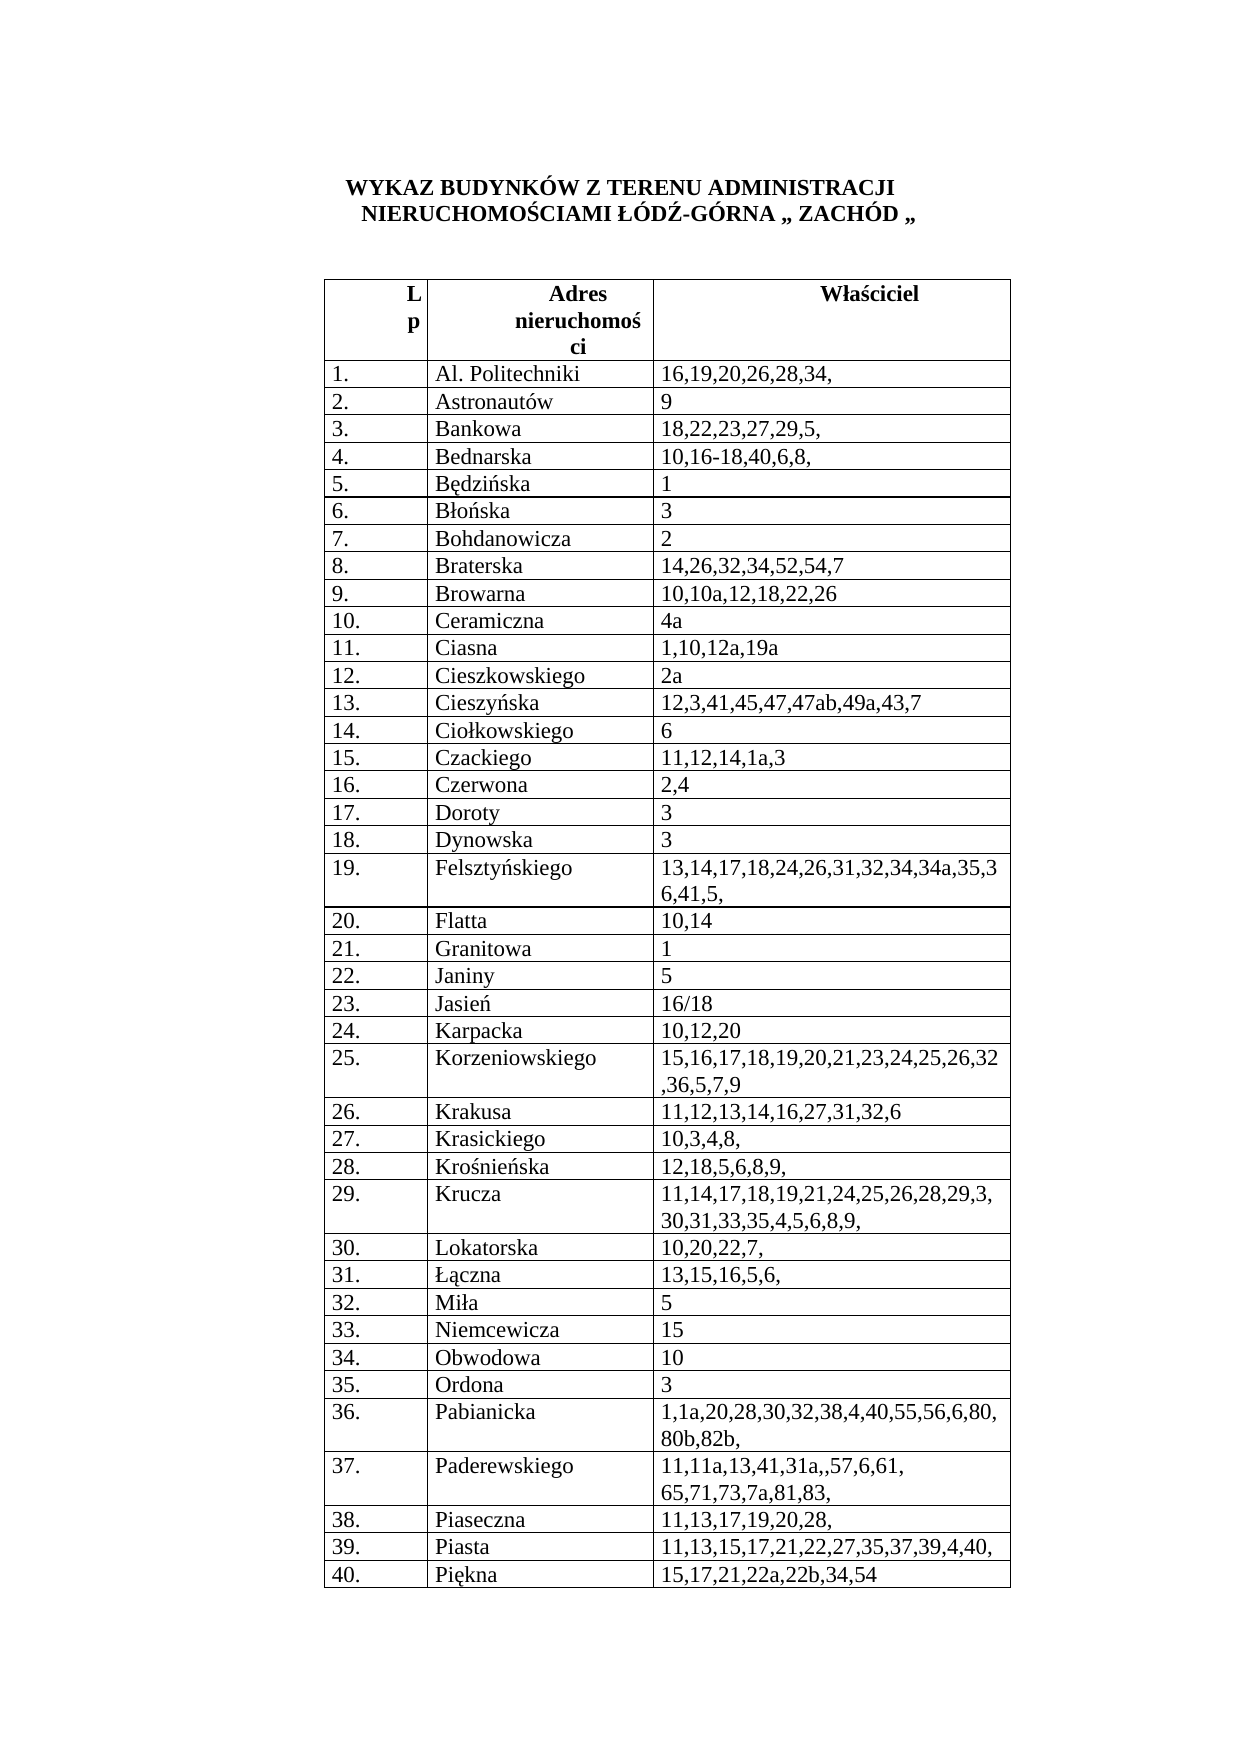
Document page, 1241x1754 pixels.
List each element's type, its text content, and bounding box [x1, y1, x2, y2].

table_cell Karpacka [428, 1017, 653, 1043]
table_cell Piękna [428, 1561, 653, 1587]
table_cell 3 [654, 1371, 1010, 1397]
table_cell Korzeniowskiego [428, 1044, 653, 1097]
table_cell 11,13,15,17,21,22,27,35,37,39,4,40, [654, 1533, 1010, 1560]
table_cell Astronautów [428, 388, 653, 414]
table_cell 9 [654, 388, 1010, 414]
table_cell [325, 443, 427, 469]
table_cell [325, 1399, 427, 1451]
table_cell 3 [654, 498, 1010, 524]
table_cell Bankowa [428, 415, 653, 442]
table_cell [325, 635, 427, 661]
table_cell Flatta [428, 908, 653, 934]
table_cell [325, 1126, 427, 1152]
table_cell Lokatorska [428, 1234, 653, 1260]
table_cell Piaseczna [428, 1506, 653, 1532]
table_cell Al. Politechniki [428, 361, 653, 387]
table_cell 12,18,5,6,8,9, [654, 1153, 1010, 1179]
table_cell 11,12,14,1a,3 [654, 744, 1010, 770]
table_cell 1 [654, 470, 1010, 496]
table_cell 1 [654, 935, 1010, 961]
table_cell [325, 717, 427, 743]
table_cell 1,10,12a,19a [654, 635, 1010, 661]
table_cell [325, 990, 427, 1016]
table_cell Janiny [428, 962, 653, 988]
table_cell 18,22,23,27,29,5, [654, 415, 1010, 442]
table_cell 11,11a,13,41,31a,,57,6,61, 65,71,73,7a,81,83, [654, 1452, 1010, 1505]
table_cell Doroty [428, 799, 653, 825]
table_cell 3 [654, 826, 1010, 853]
table_cell Cieszkowskiego [428, 662, 653, 688]
table_cell [325, 1316, 427, 1343]
table_header Właściciel [654, 280, 1010, 359]
table_cell 10,12,20 [654, 1017, 1010, 1043]
table_cell Ordona [428, 1371, 653, 1397]
table_cell [325, 415, 427, 442]
table_cell 15 [654, 1316, 1010, 1343]
table_cell [325, 470, 427, 496]
table_cell [325, 498, 427, 524]
table_cell [325, 1180, 427, 1233]
table_cell [325, 935, 427, 961]
table_cell Bohdanowicza [428, 525, 653, 551]
table_cell Pabianicka [428, 1399, 653, 1451]
table_cell [325, 826, 427, 853]
table_cell 13,15,16,5,6, [654, 1261, 1010, 1288]
table_cell Krośnieńska [428, 1153, 653, 1179]
table_cell [325, 1533, 427, 1560]
table_cell Ciołkowskiego [428, 717, 653, 743]
table_cell [325, 1344, 427, 1370]
table_cell [325, 1261, 427, 1288]
table_cell [325, 1289, 427, 1315]
table_cell [325, 799, 427, 825]
table_cell Browarna [428, 580, 653, 606]
table_cell [325, 662, 427, 688]
table_cell 10,16-18,40,6,8, [654, 443, 1010, 469]
table_cell [325, 1153, 427, 1179]
table_cell 15,16,17,18,19,20,21,23,24,25,26,32,36,5,7,9 [654, 1044, 1010, 1097]
table_cell 10,20,22,7, [654, 1234, 1010, 1260]
table_cell Dynowska [428, 826, 653, 853]
table_cell Będzińska [428, 470, 653, 496]
table_cell 10,10a,12,18,22,26 [654, 580, 1010, 606]
table_cell 13,14,17,18,24,26,31,32,34,34a,35,36,41,5, [654, 854, 1010, 906]
table_header Lp [325, 280, 427, 359]
table_cell 12,3,41,45,47,47ab,49a,43,7 [654, 689, 1010, 716]
table_cell Niemcewicza [428, 1316, 653, 1343]
table_cell 4a [654, 607, 1010, 633]
table_cell 5 [654, 962, 1010, 988]
table_cell [325, 689, 427, 716]
table_cell Błońska [428, 498, 653, 524]
table_cell Bednarska [428, 443, 653, 469]
table_cell [325, 552, 427, 579]
table_cell [325, 854, 427, 906]
table_cell [325, 962, 427, 988]
table_cell 5 [654, 1289, 1010, 1315]
table_cell [325, 607, 427, 633]
table_cell [325, 1561, 427, 1587]
table_cell 16/18 [654, 990, 1010, 1016]
table_cell 15,17,21,22a,22b,34,54 [654, 1561, 1010, 1587]
table_cell 14,26,32,34,52,54,7 [654, 552, 1010, 579]
table_cell Paderewskiego [428, 1452, 653, 1505]
table_cell 10 [654, 1344, 1010, 1370]
table_cell Ciasna [428, 635, 653, 661]
table_cell [325, 580, 427, 606]
table_cell [325, 1017, 427, 1043]
table_cell 2a [654, 662, 1010, 688]
table_cell [325, 1371, 427, 1397]
table_cell [325, 744, 427, 770]
table_cell 1,1a,20,28,30,32,38,4,40,55,56,6,80,80b,82b, [654, 1399, 1010, 1451]
table_cell Cieszyńska [428, 689, 653, 716]
table_cell 11,14,17,18,19,21,24,25,26,28,29,3,30,31,33,35,4,5,6,8,9, [654, 1180, 1010, 1233]
table_cell Granitowa [428, 935, 653, 961]
table_cell Felsztyńskiego [428, 854, 653, 906]
table_cell 10,3,4,8, [654, 1126, 1010, 1152]
table_cell 11,12,13,14,16,27,31,32,6 [654, 1098, 1010, 1124]
table_cell Piasta [428, 1533, 653, 1560]
table_cell 16,19,20,26,28,34, [654, 361, 1010, 387]
table_cell [325, 1234, 427, 1260]
table_cell Miła [428, 1289, 653, 1315]
table_cell 2,4 [654, 771, 1010, 798]
table_cell Obwodowa [428, 1344, 653, 1370]
table_cell 6 [654, 717, 1010, 743]
table_cell Krakusa [428, 1098, 653, 1124]
table_cell [325, 1506, 427, 1532]
table_cell [325, 771, 427, 798]
table_cell Krasickiego [428, 1126, 653, 1152]
table_header Adres nieruchomości [428, 280, 653, 359]
table_cell Krucza [428, 1180, 653, 1233]
table_cell [325, 361, 427, 387]
table_cell 3 [654, 799, 1010, 825]
table_cell [325, 1098, 427, 1124]
table_cell Braterska [428, 552, 653, 579]
table_cell [325, 1044, 427, 1097]
table_cell 2 [654, 525, 1010, 551]
table_cell Czerwona [428, 771, 653, 798]
title WYKAZ BUDYNKÓW Z TERENU ADMINISTRACJI [148, 174, 1092, 200]
table_cell 10,14 [654, 908, 1010, 934]
subtitle NIERUCHOMOŚCIAMI ŁÓDŹ-GÓRNA „ ZACHÓD „ [185, 200, 1092, 227]
table_cell Ceramiczna [428, 607, 653, 633]
table_cell [325, 388, 427, 414]
table_cell 11,13,17,19,20,28, [654, 1506, 1010, 1532]
table_cell Jasień [428, 990, 653, 1016]
table_cell Czackiego [428, 744, 653, 770]
table_cell Łączna [428, 1261, 653, 1288]
table_cell [325, 1452, 427, 1505]
table_cell [325, 525, 427, 551]
table_cell [325, 908, 427, 934]
